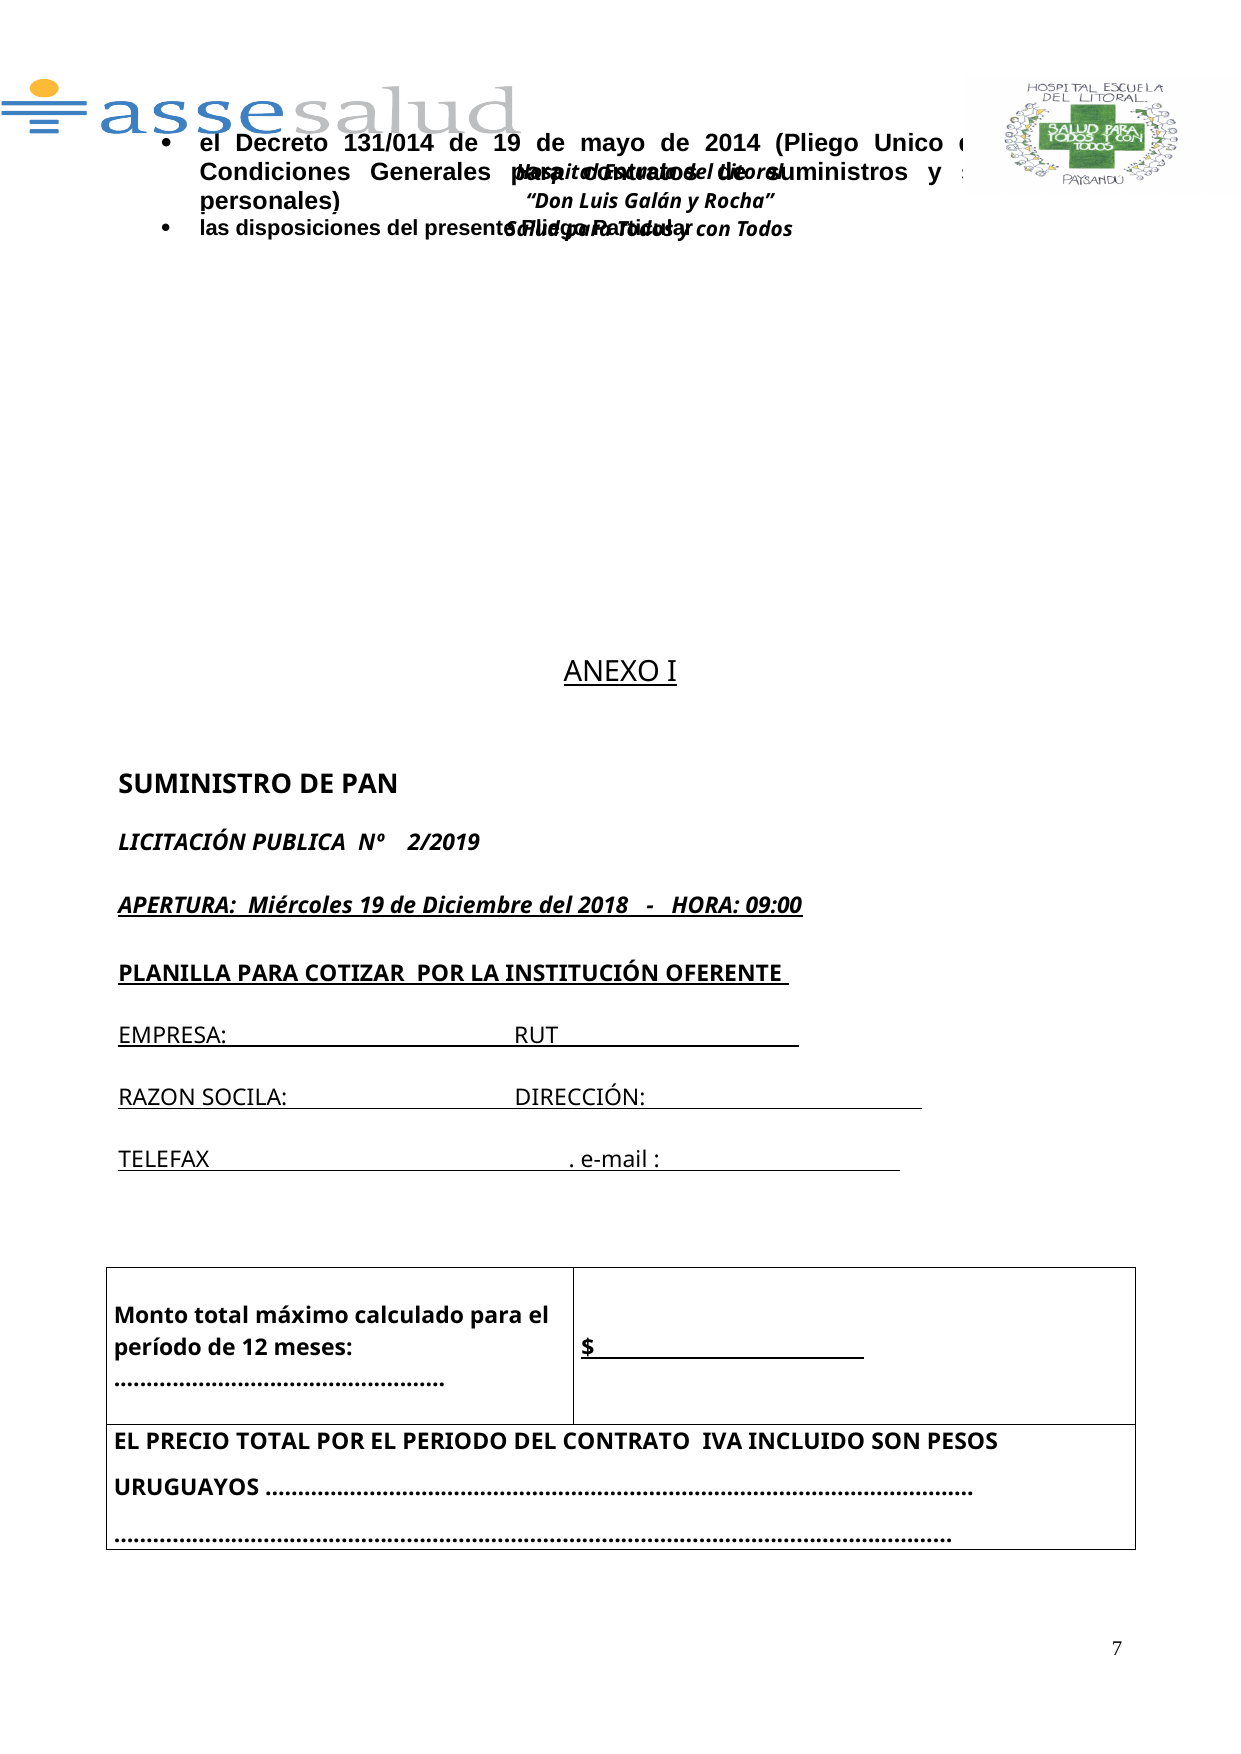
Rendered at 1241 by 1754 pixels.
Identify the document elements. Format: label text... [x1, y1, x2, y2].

subtitle APERTURA: Miércoles 19 de Diciembre del 2018 - HORA: 09:00 [118, 888, 1122, 919]
picture [963, 74, 1240, 194]
table_header Monto total máximo calculado para el período de 12 meses: ................................................... [107, 1268, 573, 1423]
subtitle ANEXO I [118, 651, 1122, 690]
text SUMINISTRO DE PAN [118, 764, 1122, 801]
text RAZON SOCILA: DIRECCIÓN: [118, 1081, 1122, 1112]
list el Decreto 131/014 de 19 de mayo de 2014 (Pliego Unico de Bases y Condiciones Generales para contratos de suministros y servicios no personales) [162, 128, 1122, 211]
table_cell EL PRECIO TOTAL POR EL PERIODO DEL CONTRATO IVA INCLUIDO SON PESOS URUGUAYOS ………………………………………………………………………………………………. ………………………………………………………………………………………………………………… [107, 1425, 1135, 1549]
text PLANILLA PARA COTIZAR POR LA INSTITUCIÓN OFERENTE [118, 957, 1122, 988]
text EMPRESA: RUT [118, 1019, 1122, 1050]
picture [1, 79, 521, 134]
text TELEFAX . e-mail : [118, 1143, 1122, 1174]
table_header $ [574, 1268, 1135, 1423]
list las disposiciones del presente Pliego Particular [162, 215, 1122, 240]
subtitle LICITACIÓN PUBLICA Nº 2/2019 [118, 826, 1122, 857]
